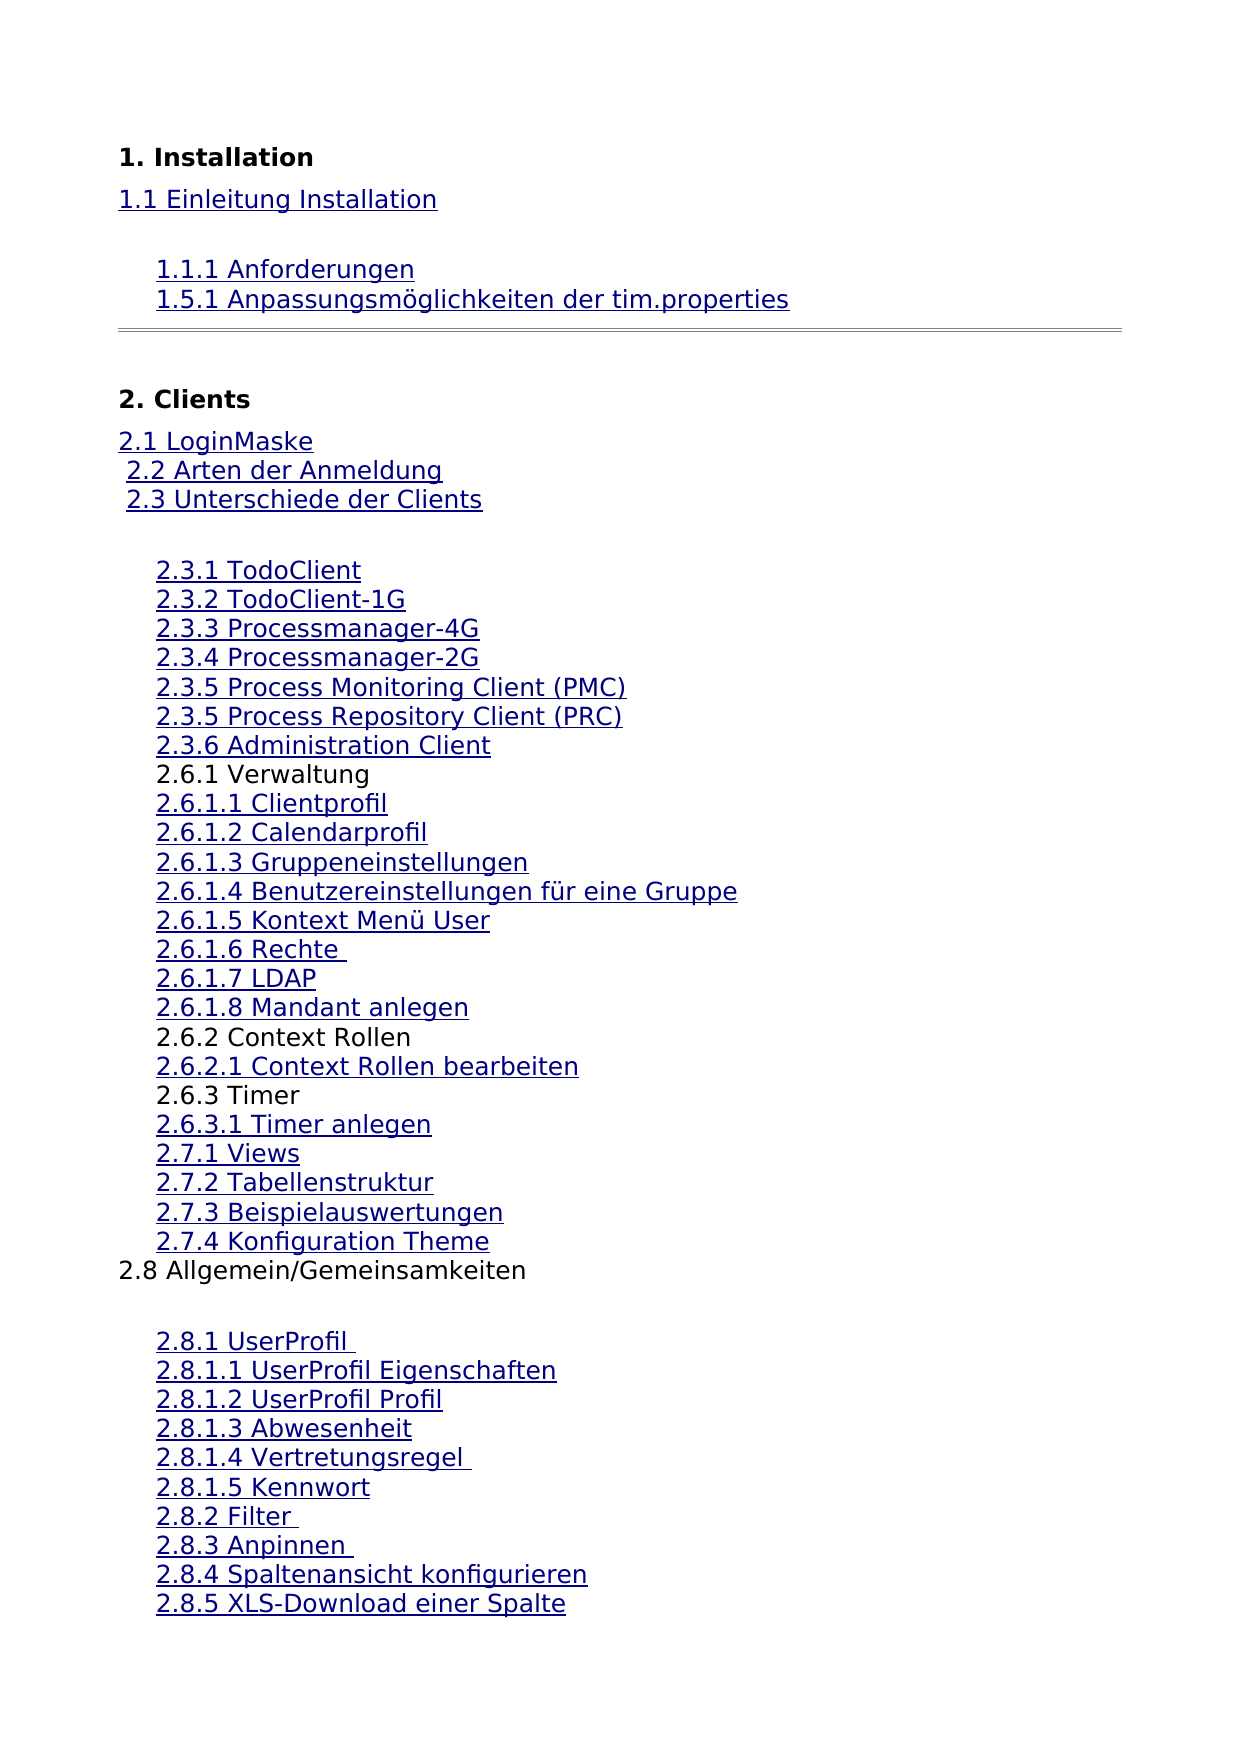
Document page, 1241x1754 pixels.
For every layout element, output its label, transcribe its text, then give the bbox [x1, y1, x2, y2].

text 2.3.5 Process Repository Client (PRC) [118, 702, 1122, 731]
text 2.8.2 Filter [118, 1502, 1122, 1531]
text 2.8.4 Spaltenansicht konfigurieren [118, 1560, 1122, 1589]
text 2.6.1.3 Gruppeneinstellungen [118, 848, 1122, 877]
text 2.8.1.2 UserProfil Profil [118, 1385, 1122, 1414]
text 2.3.6 Administration Client [118, 731, 1122, 760]
text 2.6.1.1 Clientprofil [118, 789, 1122, 819]
text 2.6.2.1 Context Rollen bearbeiten [118, 1052, 1122, 1081]
text 2.3.1 TodoClient [118, 556, 1122, 585]
text 2.6.1.2 Calendarprofil [118, 819, 1122, 848]
subtitle 1. Installation [118, 143, 1122, 172]
text 1.1 Einleitung Installation [118, 185, 1122, 243]
text 2.8.1.5 Kennwort [118, 1473, 1122, 1502]
text 2.3.4 Processmanager-2G [118, 644, 1122, 673]
text 2.6.3 Timer [118, 1081, 1122, 1110]
text 2.6.2 Context Rollen [118, 1023, 1122, 1052]
text 2.7.2 Tabellenstruktur [118, 1169, 1122, 1198]
text 2.8.5 XLS-Download einer Spalte [118, 1589, 1122, 1619]
text 2.8.1 UserProfil [118, 1327, 1122, 1356]
text 2.8.1.3 Abwesenheit [118, 1414, 1122, 1444]
text 2.3.3 Processmanager-4G [118, 614, 1122, 644]
text 2.8.1.4 Vertretungsregel [118, 1444, 1122, 1473]
text 2.6.1.8 Mandant anlegen [118, 994, 1122, 1023]
text 2.7.3 Beispielauswertungen [118, 1198, 1122, 1227]
text 1.1.1 Anforderungen [118, 256, 1122, 285]
text 2.7.4 Konfiguration Theme [118, 1227, 1122, 1256]
text 2.8 Allgemein/Gemeinsamkeiten [118, 1256, 1122, 1314]
text 1.5.1 Anpassungsmöglichkeiten der tim.properties [118, 285, 1122, 314]
text 2.3.5 Process Monitoring Client (PMC) [118, 673, 1122, 702]
text 2.6.3.1 Timer anlegen [118, 1110, 1122, 1139]
text 2.6.1.5 Kontext Menü User [118, 906, 1122, 935]
subtitle 2. Clients [118, 385, 1122, 414]
text 2.6.1 Verwaltung [118, 760, 1122, 789]
text 2.6.1.6 Rechte [118, 935, 1122, 964]
text 2.6.1.7 LDAP [118, 964, 1122, 994]
text 2.7.1 Views [118, 1139, 1122, 1169]
text 2.8.1.1 UserProfil Eigenschaften [118, 1356, 1122, 1385]
text 2.6.1.4 Benutzereinstellungen für eine Gruppe [118, 877, 1122, 906]
text 2.8.3 Anpinnen [118, 1531, 1122, 1560]
text 2.3.2 TodoClient-1G [118, 585, 1122, 614]
text 2.1 LoginMaske 2.2 Arten der Anmeldung 2.3 Unterschiede der Clients [118, 427, 1122, 544]
